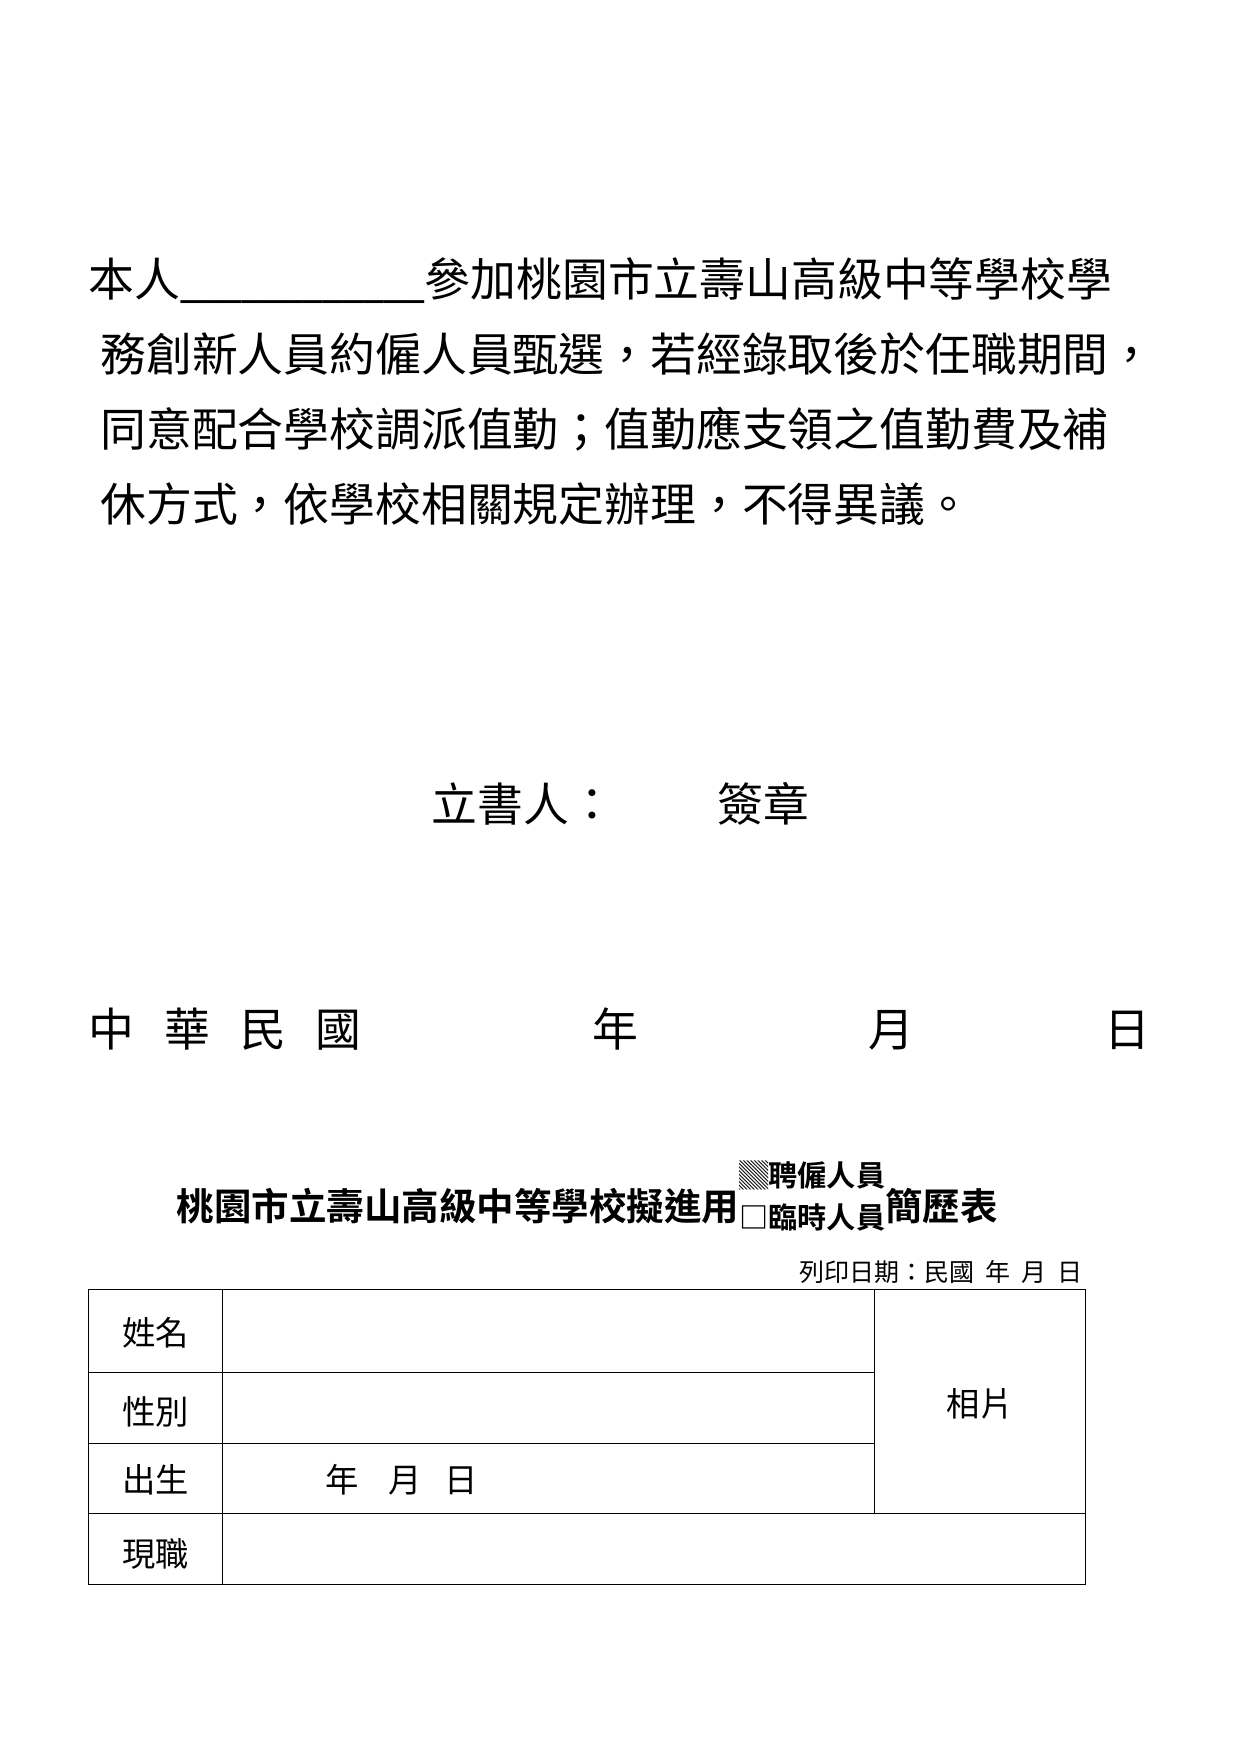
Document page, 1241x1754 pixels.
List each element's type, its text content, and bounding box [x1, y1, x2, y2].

text 本人____________參加桃園市立壽山高級中等學校學務創新人員約僱人員甄選，若經錄取後於任職期間，同意配合學校調派值勤；值勤應支領之值勤費及補休方式，依學校相關規定辦理，不得異議。 [89, 239, 1152, 539]
table_cell 列印日期：民國 年 月 日 [89, 1251, 1085, 1289]
table_cell 相片 [875, 1290, 1085, 1513]
table_cell 現職 [89, 1514, 222, 1584]
text 中華民國 年 月 日 [89, 989, 1152, 1064]
table_cell 性別 [89, 1373, 222, 1442]
table_cell 姓名 [89, 1290, 222, 1372]
table_cell [223, 1514, 1085, 1584]
table_header 桃園市立壽山高級中等學校擬進用▓聘僱人員□臨時人員簡歷表 [89, 1139, 1085, 1251]
table_cell 出生 [89, 1444, 222, 1513]
text 立書人： 簽章 [89, 764, 1152, 839]
table_cell [223, 1290, 874, 1372]
table_cell 年 月 日 [223, 1444, 874, 1513]
table_cell [223, 1373, 874, 1442]
